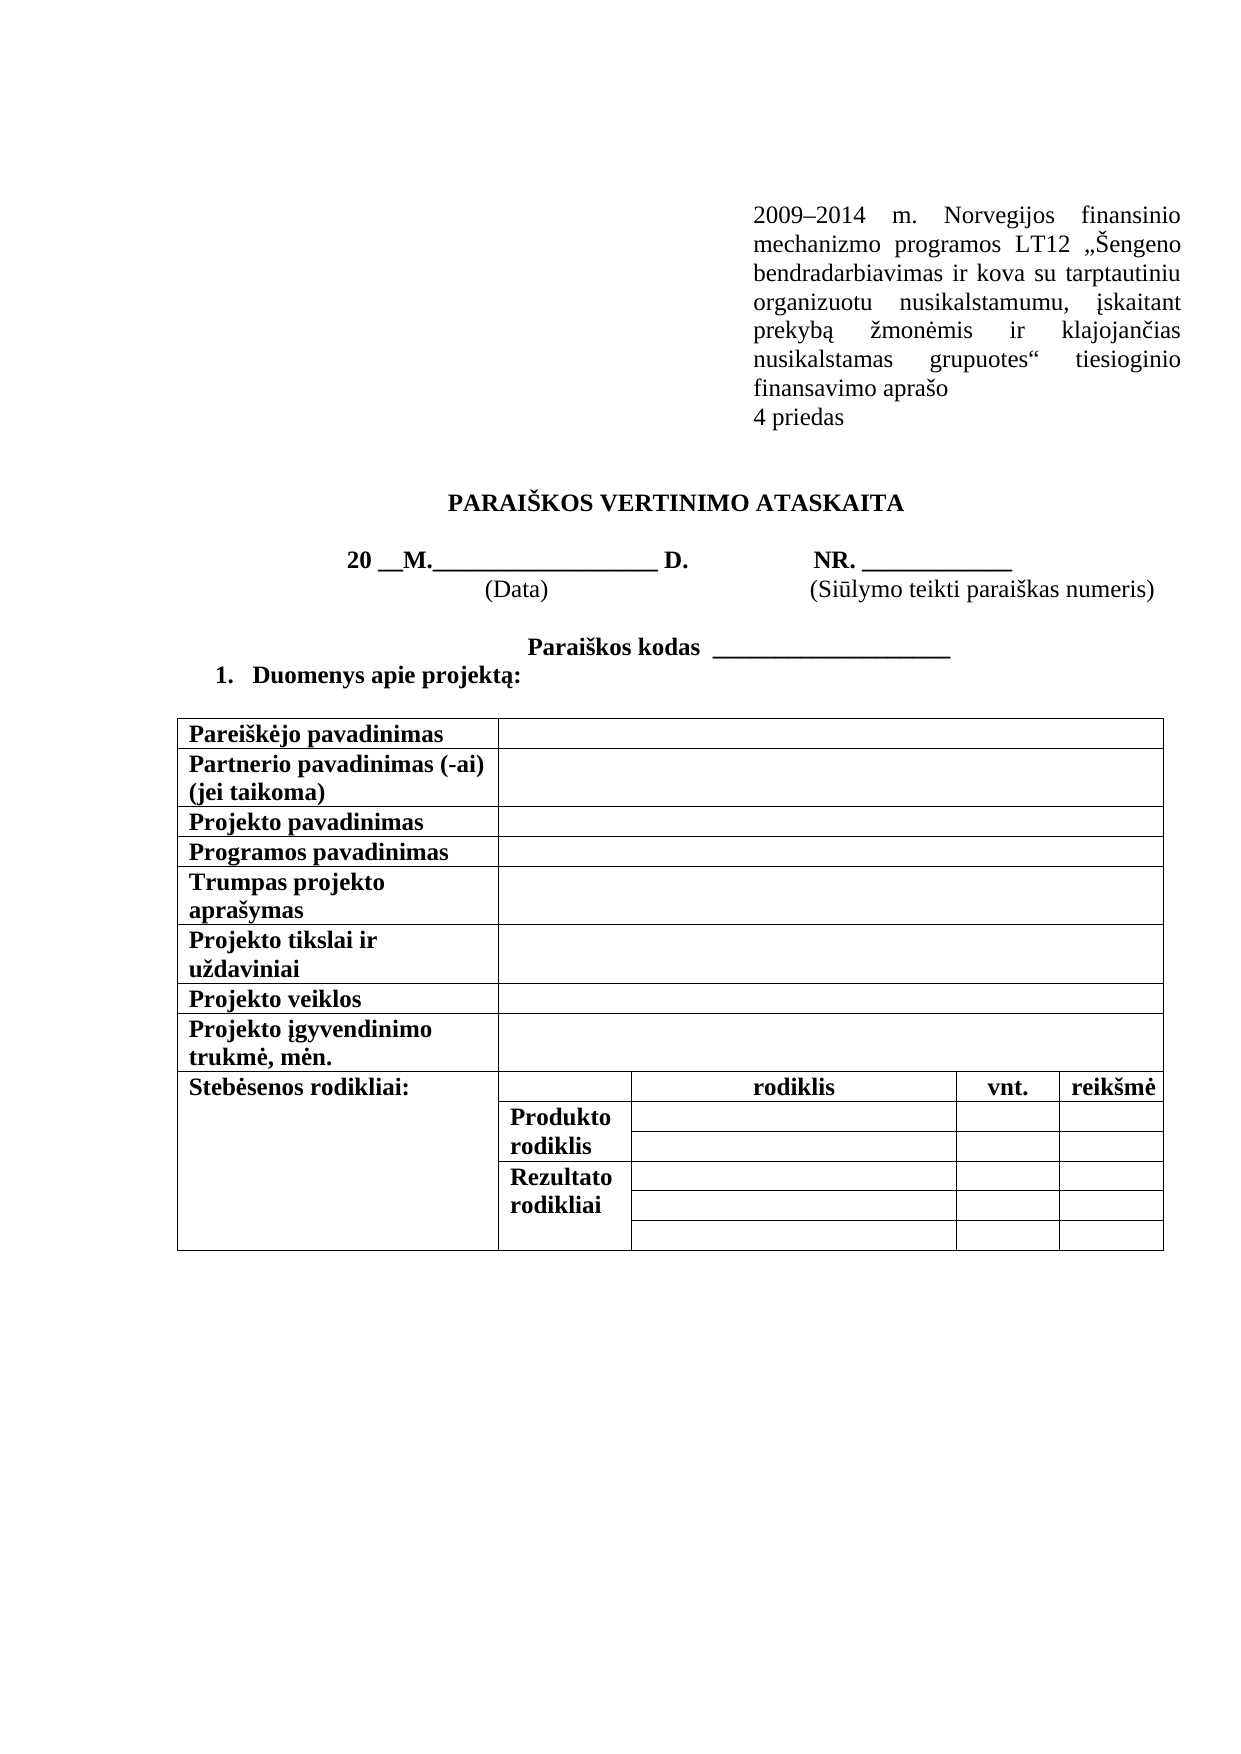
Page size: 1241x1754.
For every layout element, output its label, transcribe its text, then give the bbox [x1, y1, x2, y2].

table_cell Partnerio pavadinimas (-ai) (jei taikoma) [178, 749, 498, 806]
table_cell rodiklis [632, 1072, 956, 1101]
table_cell Projekto veiklos [178, 984, 498, 1013]
table_cell [499, 1072, 631, 1101]
table_cell [957, 1102, 1059, 1131]
table_cell [1060, 1221, 1163, 1250]
table_cell Rezultato rodikliai [499, 1162, 631, 1250]
table_cell [1060, 1102, 1163, 1131]
table_cell [1060, 1162, 1163, 1190]
table_cell [1060, 1191, 1163, 1220]
text 4 priedas [753, 402, 1181, 430]
table_cell [499, 925, 1163, 983]
table_cell [499, 1014, 1163, 1071]
table_cell [499, 749, 1163, 806]
table_cell Programos pavadinimas [178, 837, 498, 866]
table_cell Projekto tikslai ir uždaviniai [178, 925, 498, 983]
table_cell Produkto rodiklis [499, 1102, 631, 1161]
table_cell vnt. [957, 1072, 1059, 1101]
text (Data) (Siūlymo teikti paraiškas numeris) [458, 574, 1181, 603]
text Paraiškos kodas ___________________ [177, 632, 1181, 660]
table_cell [632, 1221, 956, 1250]
table_cell [632, 1132, 956, 1161]
table_cell Trumpas projekto aprašymas [178, 867, 498, 924]
table_cell [957, 1191, 1059, 1220]
table_header Pareiškėjo pavadinimas [178, 719, 498, 748]
table_cell [957, 1221, 1059, 1250]
table_cell [632, 1191, 956, 1220]
table_cell Stebėsenos rodikliai: [178, 1072, 498, 1250]
table_cell [632, 1162, 956, 1190]
table_cell [499, 837, 1163, 866]
text paraiškos vertinimo ataskaita [177, 488, 1181, 517]
table_cell [957, 1132, 1059, 1161]
text 2009–2014 m. Norvegijos finansinio mechanizmo programos LT12 „Šengeno bendradarbiavimas ir kova su tarptautiniu organizuotu nusikalstamumu, įskaitant prekybą žmonėmis ir klajojančias nusikalstamas grupuotes“ tiesioginio finansavimo aprašo [753, 200, 1181, 402]
table_cell Projekto įgyvendinimo trukmė, mėn. [178, 1014, 498, 1071]
table_cell [499, 807, 1163, 836]
table_cell [499, 984, 1163, 1013]
text 1. Duomenys apie projektą: [215, 660, 1181, 689]
table_cell [632, 1102, 956, 1131]
table_cell reikšmė [1060, 1072, 1163, 1101]
table_header [499, 719, 1163, 748]
table_cell Projekto pavadinimas [178, 807, 498, 836]
table_cell [957, 1162, 1059, 1190]
table_cell [1060, 1132, 1163, 1161]
text 20 __M.__________________ D. Nr. ____________ [177, 545, 1181, 574]
table_cell [499, 867, 1163, 924]
